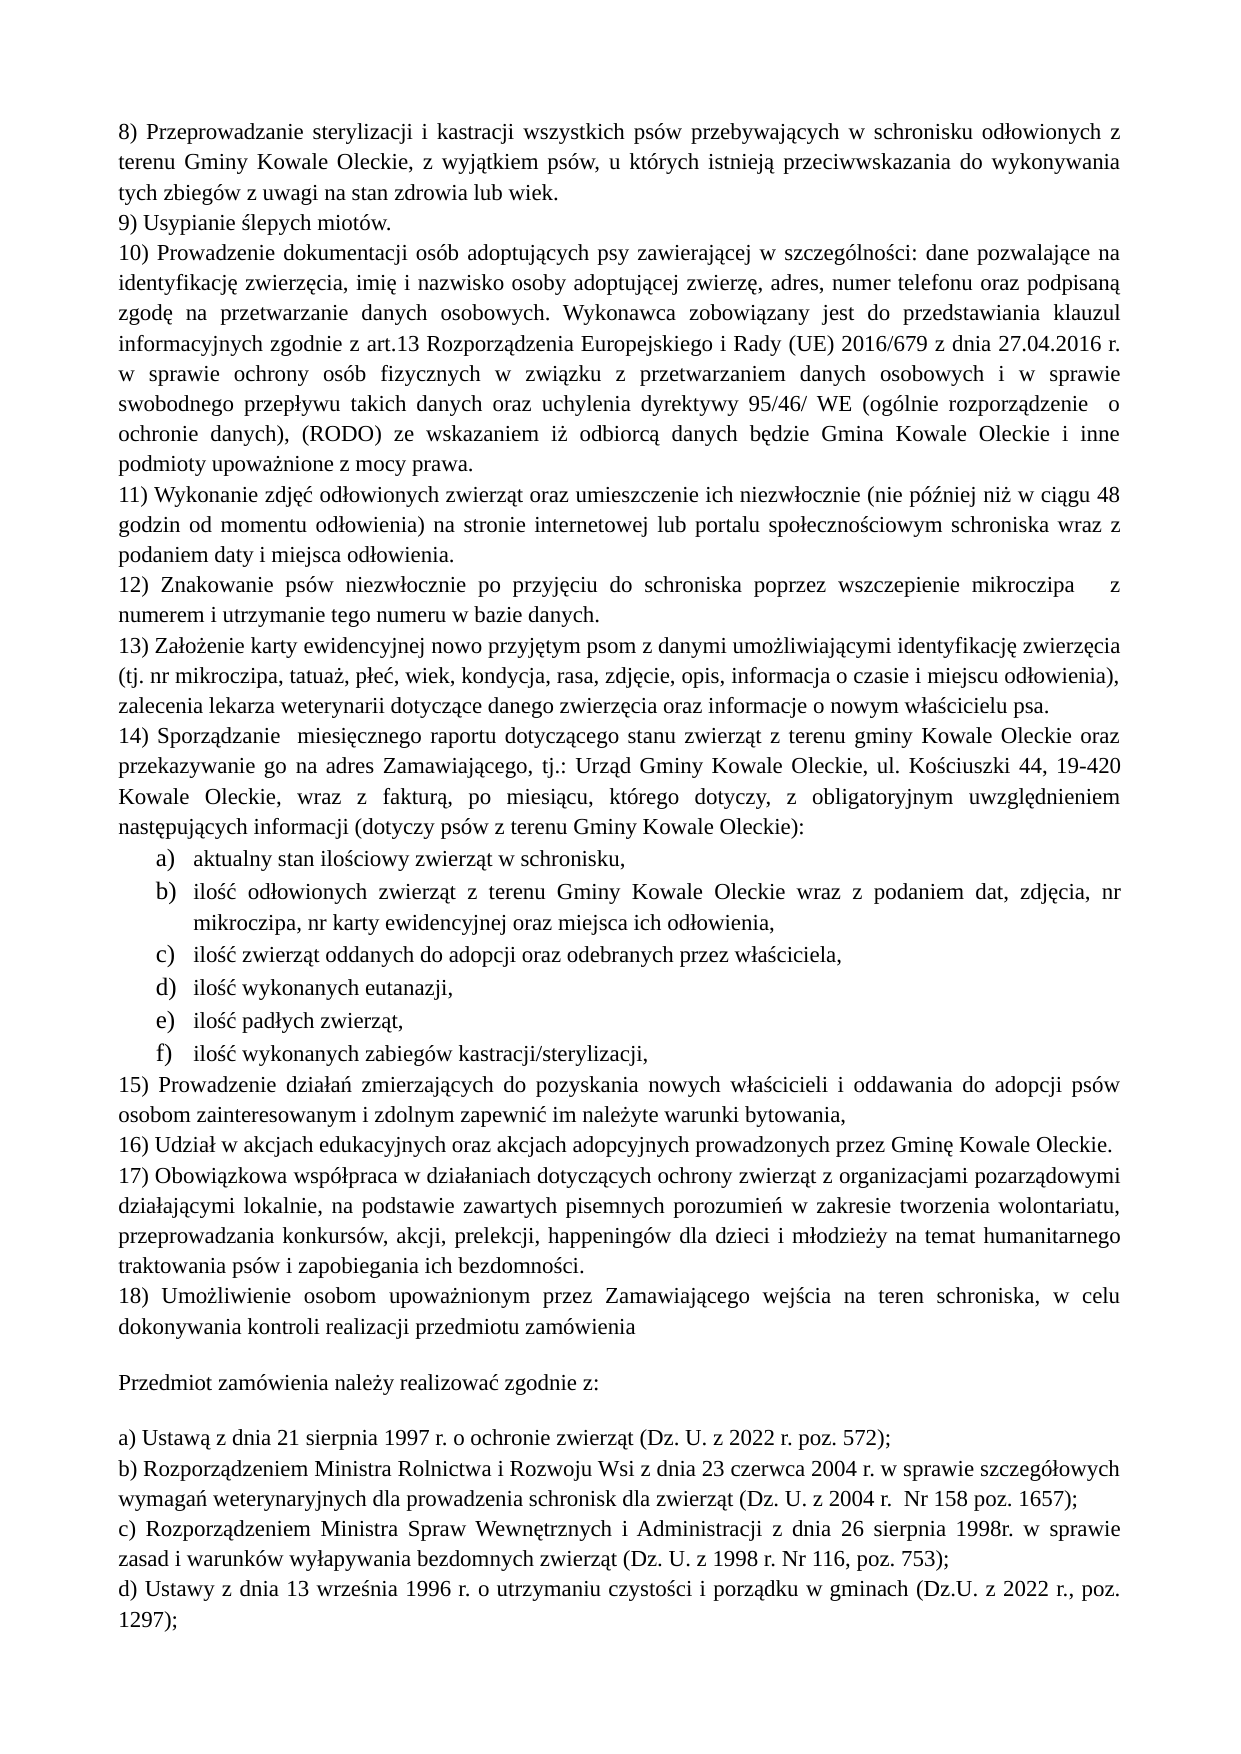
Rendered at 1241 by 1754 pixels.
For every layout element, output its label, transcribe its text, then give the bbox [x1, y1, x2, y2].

text 11) Wykonanie zdjęć odłowionych zwierząt oraz umieszczenie ich niezwłocznie (nie później niż w ciągu 48 godzin od momentu odłowienia) na stronie internetowej lub portalu społecznościowym schroniska wraz z podaniem daty i miejsca odłowienia. [118, 481, 1122, 567]
text 13) Założenie karty ewidencyjnej nowo przyjętym psom z danymi umożliwiającymi identyfikację zwierzęcia (tj. nr mikroczipa, tatuaż, płeć, wiek, kondycja, rasa, zdjęcie, opis, informacja o czasie i miejscu odłowienia), zalecenia lekarza weterynarii dotyczące danego zwierzęcia oraz informacje o nowym właścicielu psa. [118, 632, 1122, 718]
list b) Rozporządzeniem Ministra Rolnictwa i Rozwoju Wsi z dnia 23 czerwca 2004 r. w sprawie szczegółowych wymagań weterynaryjnych dla prowadzenia schronisk dla zwierząt (Dz. U. z 2004 r. Nr 158 poz. 1657); [118, 1454, 1122, 1511]
text 15) Prowadzenie działań zmierzających do pozyskania nowych właścicieli i oddawania do adopcji psów osobom zainteresowanym i zdolnym zapewnić im należyte warunki bytowania, [118, 1071, 1122, 1128]
list ilość padłych zwierząt, [156, 1005, 1122, 1034]
list ilość wykonanych eutanazji, [156, 972, 1122, 1001]
list ilość wykonanych zabiegów kastracji/sterylizacji, [156, 1038, 1122, 1067]
text 14) Sporządzanie miesięcznego raportu dotyczącego stanu zwierząt z terenu gminy Kowale Oleckie oraz przekazywanie go na adres Zamawiającego, tj.: Urząd Gminy Kowale Oleckie, ul. Kościuszki 44, 19-420 Kowale Oleckie, wraz z fakturą, po miesiącu, którego dotyczy, z obligatoryjnym uwzględnieniem następujących informacji (dotyczy psów z terenu Gminy Kowale Oleckie): [118, 722, 1122, 839]
list d) Ustawy z dnia 13 września 1996 r. o utrzymaniu czystości i porządku w gminach (Dz.U. z 2022 r., poz. 1297); [118, 1575, 1122, 1632]
list c) Rozporządzeniem Ministra Spraw Wewnętrznych i Administracji z dnia 26 sierpnia 1998r. w sprawie zasad i warunków wyłapywania bezdomnych zwierząt (Dz. U. z 1998 r. Nr 116, poz. 753); [118, 1515, 1122, 1572]
text 16) Udział w akcjach edukacyjnych oraz akcjach adopcyjnych prowadzonych przez Gminę Kowale Oleckie. [118, 1131, 1122, 1158]
list a) Ustawą z dnia 21 sierpnia 1997 r. o ochronie zwierząt (Dz. U. z 2022 r. poz. 572); [118, 1424, 1122, 1451]
text 18) Umożliwienie osobom upoważnionym przez Zamawiającego wejścia na teren schroniska, w celu dokonywania kontroli realizacji przedmiotu zamówienia [118, 1282, 1122, 1339]
list ilość odłowionych zwierząt z terenu Gminy Kowale Oleckie wraz z podaniem dat, zdjęcia, nr mikroczipa, nr karty ewidencyjnej oraz miejsca ich odłowienia, [156, 876, 1122, 935]
text 17) Obowiązkowa współpraca w działaniach dotyczących ochrony zwierząt z organizacjami pozarządowymi działającymi lokalnie, na podstawie zawartych pisemnych porozumień w zakresie tworzenia wolontariatu, przeprowadzania konkursów, akcji, prelekcji, happeningów dla dzieci i młodzieży na temat humanitarnego traktowania psów i zapobiegania ich bezdomności. [118, 1162, 1122, 1279]
list ilość zwierząt oddanych do adopcji oraz odebranych przez właściciela, [156, 939, 1122, 968]
text 8) Przeprowadzanie sterylizacji i kastracji wszystkich psów przebywających w schronisku odłowionych z terenu Gminy Kowale Oleckie, z wyjątkiem psów, u których istnieją przeciwwskazania do wykonywania tych zbiegów z uwagi na stan zdrowia lub wiek. [118, 118, 1122, 205]
text Przedmiot zamówienia należy realizować zgodnie z: [118, 1369, 1122, 1396]
list aktualny stan ilościowy zwierząt w schronisku, [156, 843, 1122, 872]
text 12) Znakowanie psów niezwłocznie po przyjęciu do schroniska poprzez wszczepienie mikroczipa z numerem i utrzymanie tego numeru w bazie danych. [118, 571, 1122, 628]
text 10) Prowadzenie dokumentacji osób adoptujących psy zawierającej w szczególności: dane pozwalające na identyfikację zwierzęcia, imię i nazwisko osoby adoptującej zwierzę, adres, numer telefonu oraz podpisaną zgodę na przetwarzanie danych osobowych. Wykonawca zobowiązany jest do przedstawiania klauzul informacyjnych zgodnie z art.13 Rozporządzenia Europejskiego i Rady (UE) 2016/679 z dnia 27.04.2016 r. w sprawie ochrony osób fizycznych w związku z przetwarzaniem danych osobowych i w sprawie swobodnego przepływu takich danych oraz uchylenia dyrektywy 95/46/ WE (ogólnie rozporządzenie o ochronie danych), (RODO) ze wskazaniem iż odbiorcą danych będzie Gmina Kowale Oleckie i inne podmioty upoważnione z mocy prawa. [118, 239, 1122, 477]
text 9) Usypianie ślepych miotów. [118, 209, 1122, 235]
